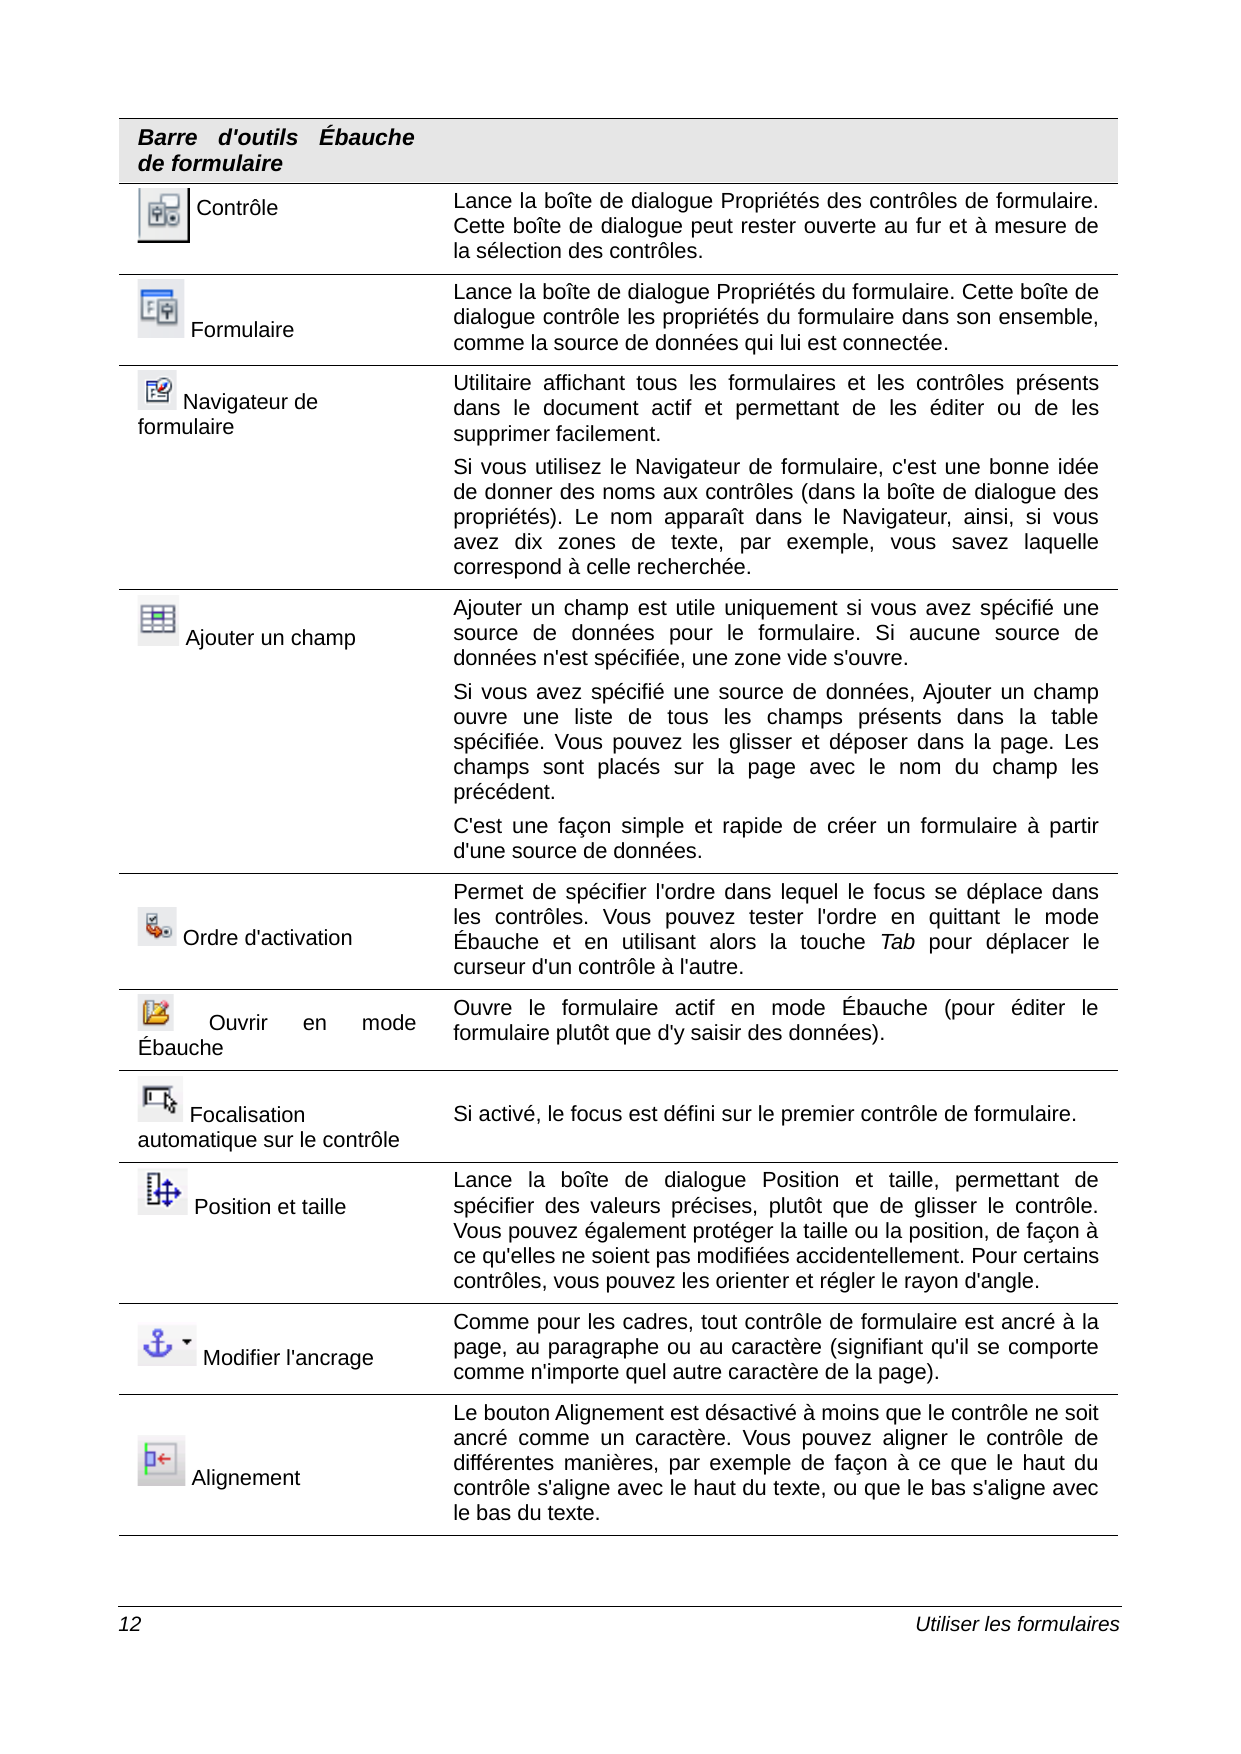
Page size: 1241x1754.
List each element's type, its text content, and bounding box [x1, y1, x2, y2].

picture [137, 907, 177, 946]
table_cell Comme pour les cadres, tout contrôle de formulaire est ancré à la page, au paragraphe ou au caractère (signifiant qu'il se comporte comme n'importe quel autre caractère de la page). [435, 1304, 1118, 1394]
table_cell Navigateur de formulaire [119, 366, 435, 589]
table_cell Ordre d'activation [119, 874, 435, 989]
table_cell Utilitaire affichant tous les formulaires et les contrôles présents dans le document actif et permettant de les éditer ou de les supprimer facilement. Si vous utilisez le Navigateur de formulaire, c'est une bonne idée de donner des noms aux contrôles (dans la boîte de dialogue des propriétés). Le nom apparaît dans le Navigateur, ainsi, si vous avez dix zones de texte, par exemple, vous savez laquelle correspond à celle recherchée. [435, 366, 1118, 589]
picture [137, 188, 190, 243]
table_cell Contrôle [119, 184, 435, 273]
table_cell Formulaire [119, 275, 435, 364]
picture [137, 279, 185, 338]
picture [137, 595, 180, 646]
picture [137, 1076, 184, 1122]
table_cell Permet de spécifier l'ordre dans lequel le focus se déplace dans les contrôles. Vous pouvez tester l'ordre en quittant le mode Ébauche et en utilisant alors la touche Tab pour déplacer le curseur d'un contrôle à l'autre. [435, 874, 1118, 989]
table_cell Le bouton Alignement est désactivé à moins que le contrôle ne soit ancré comme un caractère. Vous pouvez aligner le contrôle de différentes manières, par exemple de façon à ce que le haut du contrôle s'aligne avec le haut du texte, ou que le bas s'aligne avec le bas du texte. [435, 1395, 1118, 1535]
table_header [435, 119, 1118, 182]
table_cell Lance la boîte de dialogue Propriétés des contrôles de formulaire. Cette boîte de dialogue peut rester ouverte au fur et à mesure de la sélection des contrôles. [435, 184, 1118, 273]
table_cell Modifier l'ancrage [119, 1304, 435, 1394]
picture [137, 1435, 186, 1486]
table_cell Ouvre le formulaire actif en mode Ébauche (pour éditer le formulaire plutôt que d'y saisir des données). [435, 990, 1118, 1070]
table_cell Ajouter un champ [119, 590, 435, 873]
table_header Barre d'outils Ébauche de formulaire [119, 119, 435, 182]
table_cell Ajouter un champ est utile uniquement si vous avez spécifié une source de données pour le formulaire. Si aucune source de données n'est spécifiée, une zone vide s'ouvre. Si vous avez spécifié une source de données, Ajouter un champ ouvre une liste de tous les champs présents dans la table spécifiée. Vous pouvez les glisser et déposer dans la page. Les champs sont placés sur la page avec le nom du champ les précédent. C'est une façon simple et rapide de créer un formulaire à partir d'une source de données. [435, 590, 1118, 873]
table_cell Alignement [119, 1395, 435, 1535]
picture [137, 1322, 197, 1366]
table_cell Si activé, le focus est défini sur le premier contrôle de formulaire. [435, 1071, 1118, 1162]
picture [137, 1167, 188, 1215]
table_cell Focalisation automatique sur le contrôle [119, 1071, 435, 1162]
table_cell Ouvrir en mode Ébauche [119, 990, 435, 1070]
picture [137, 994, 174, 1031]
table_cell Lance la boîte de dialogue Position et taille, permettant de spécifier des valeurs précises, plutôt que de glisser le contrôle. Vous pouvez également protéger la taille ou la position, de façon à ce qu'elles ne soient pas modifiées accidentellement. Pour certains contrôles, vous pouvez les orienter et régler le rayon d'angle. [435, 1163, 1118, 1303]
picture [137, 370, 177, 410]
table_cell Position et taille [119, 1163, 435, 1303]
table_cell Lance la boîte de dialogue Propriétés du formulaire. Cette boîte de dialogue contrôle les propriétés du formulaire dans son ensemble, comme la source de données qui lui est connectée. [435, 275, 1118, 364]
